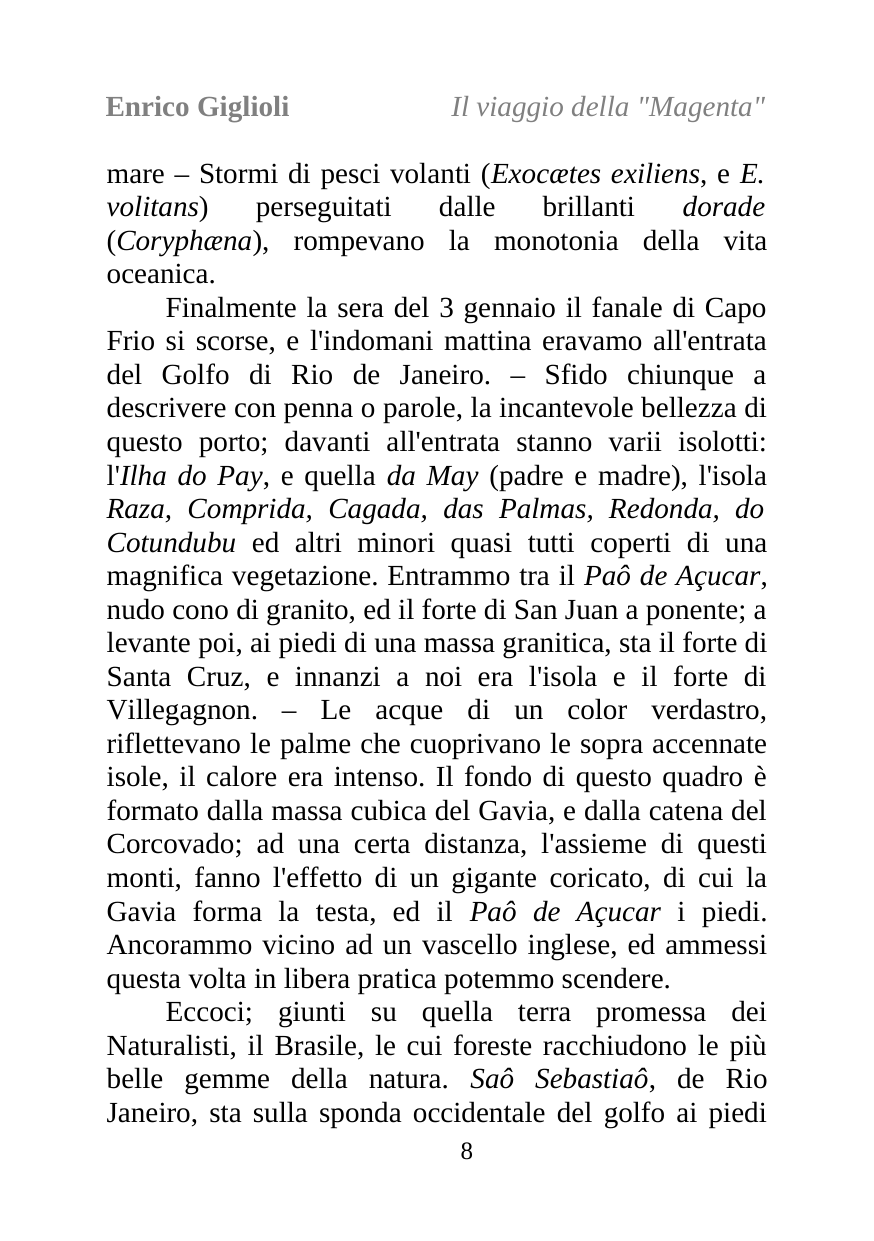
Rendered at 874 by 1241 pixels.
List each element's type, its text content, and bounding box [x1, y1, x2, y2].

text Eccoci; giunti su quella terra promessa dei Naturalisti, il Brasile, le cui foreste racchiudono le più belle gemme della natura. Saô Sebastiaô, de Rio Janeiro, sta sulla sponda occidentale del golfo ai piedi [106, 994, 768, 1128]
text Finalmente la sera del 3 gennaio il fanale di Capo Frio si scorse, e l'indomani mattina eravamo all'entrata del Golfo di Rio de Janeiro. – Sfido chiunque a descrivere con penna o parole, la incantevole bellezza di questo porto; davanti all'entrata stanno varii isolotti: l'Ilha do Pay, e quella da May (padre e madre), l'isola Raza, Comprida, Cagada, das Palmas, Redonda, do Cotundubu ed altri minori quasi tutti coperti di una magnifica vegetazione. Entrammo tra il Paô de Açucar, nudo cono di granito, ed il forte di San Juan a ponente; a levante poi, ai piedi di una massa granitica, sta il forte di Santa Cruz, e innanzi a noi era l'isola e il forte di Villegagnon. – Le acque di un color verdastro, riflettevano le palme che cuoprivano le sopra accennate isole, il calore era intenso. Il fondo di questo quadro è formato dalla massa cubica del Gavia, e dalla catena del Corcovado; ad una certa distanza, l'assieme di questi monti, fanno l'effetto di un gigante coricato, di cui la Gavia forma la testa, ed il Paô de Açucar i piedi. Ancorammo vicino ad un vascello inglese, ed ammessi questa volta in libera pratica potemmo scendere. [106, 290, 768, 994]
text mare – Stormi di pesci volanti (Exocætes exiliens, e E. volitans) perseguitati dalle brillanti dorade (Coryphæna), rompevano la monotonia della vita oceanica. [106, 156, 768, 290]
